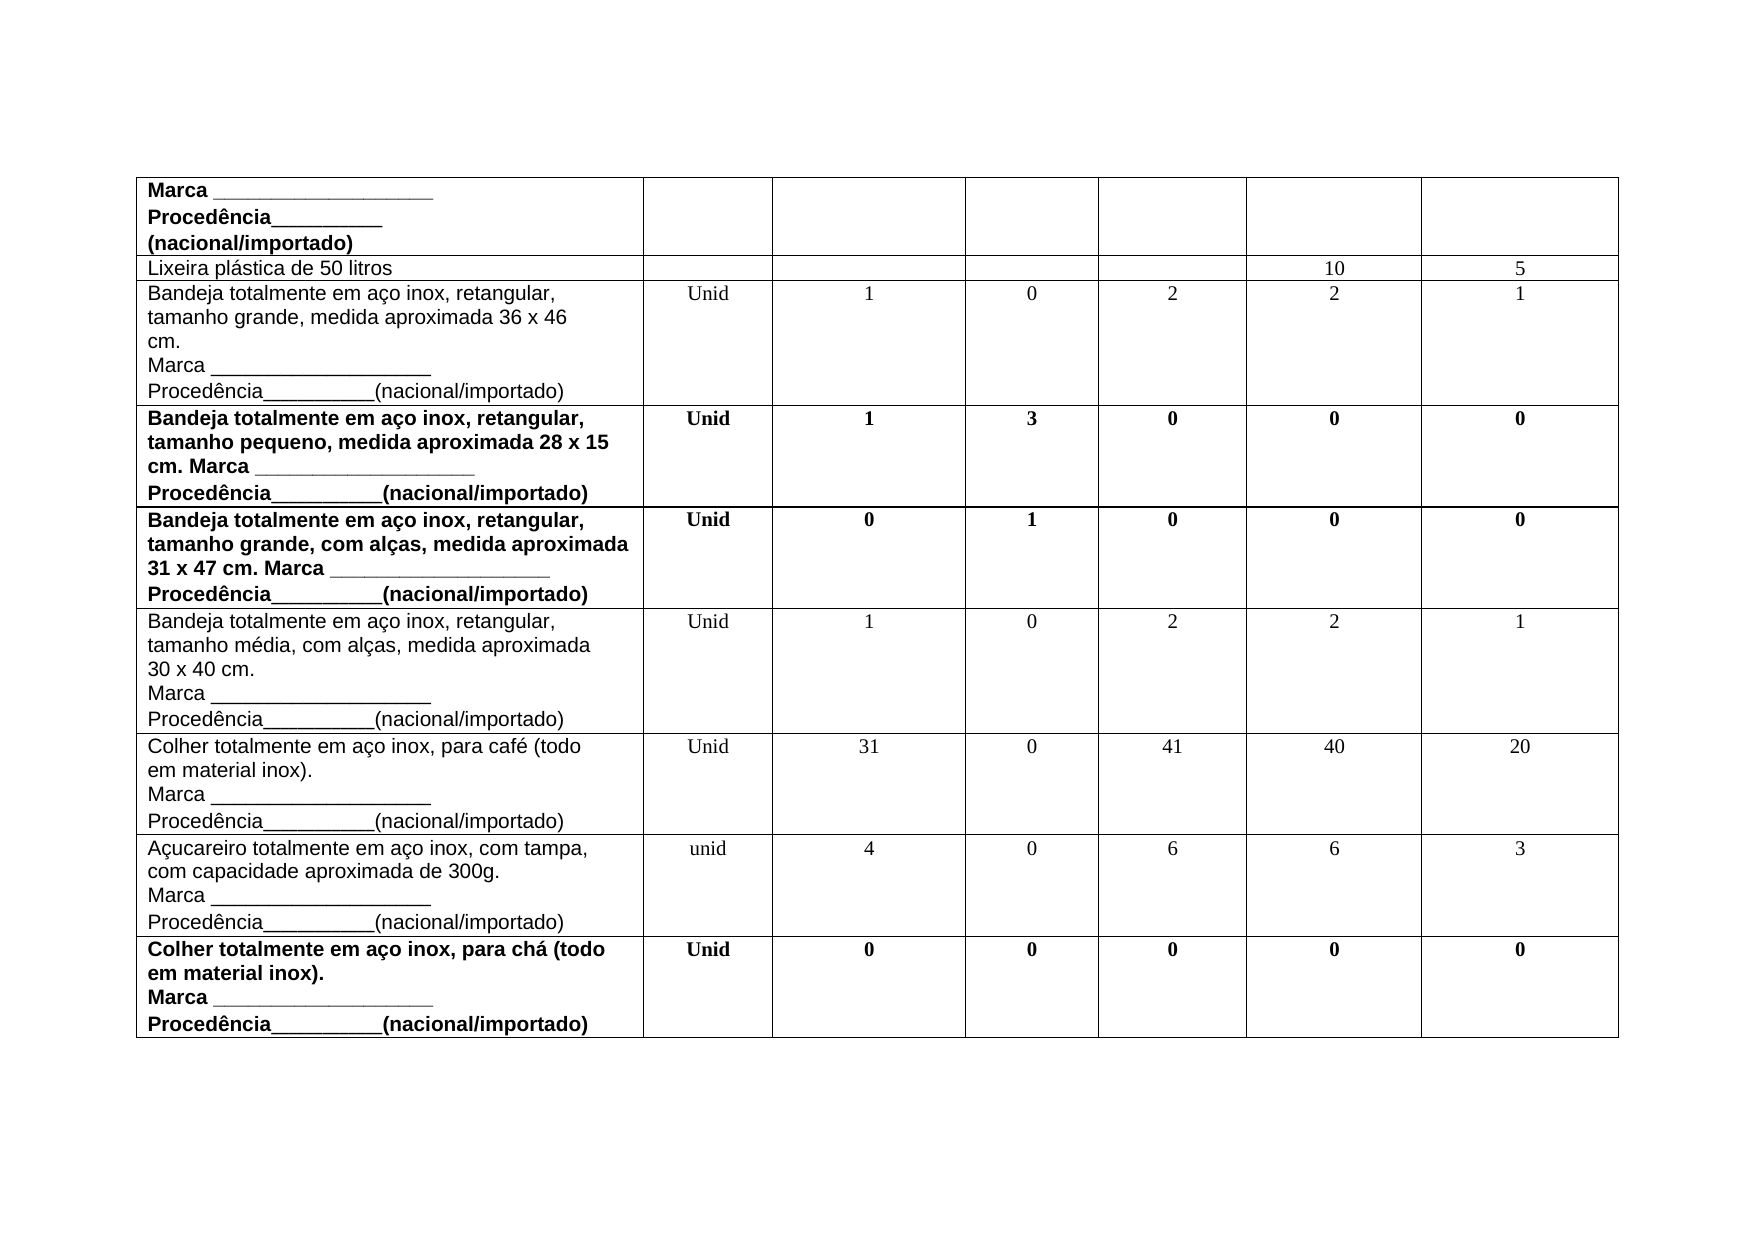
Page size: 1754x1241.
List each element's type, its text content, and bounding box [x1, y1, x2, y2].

table_cell 2 [1247, 281, 1421, 405]
table_cell 1 [966, 508, 1098, 608]
table_cell 1 [1422, 281, 1618, 405]
table_cell 31 [773, 734, 965, 834]
table_cell 0 [1247, 508, 1421, 608]
table_cell 5 [1422, 256, 1618, 280]
table_cell 0 [1099, 406, 1246, 506]
table_cell 2 [1099, 281, 1246, 405]
table_cell 3 [1422, 835, 1618, 936]
table_cell 1 [773, 406, 965, 506]
table_cell 0 [1099, 937, 1246, 1037]
table_cell [1099, 256, 1246, 280]
table_cell [644, 256, 772, 280]
table_cell Marca ___________________ Procedência_____________ (nacional/importado) [137, 178, 643, 254]
table_cell [773, 256, 965, 280]
table_cell Colher totalmente em aço inox, para chá (todo em material inox). Marca ___________________ Procedência_____________(nacional/importado) [137, 937, 643, 1037]
table_cell [644, 178, 772, 254]
table_cell 1 [773, 281, 965, 405]
table_cell Bandeja totalmente em aço inox, retangular, tamanho grande, medida aproximada 36 x 46 cm. Marca ___________________ Procedência_____________(nacional/importado) [137, 281, 643, 405]
table_cell 0 [1422, 937, 1618, 1037]
table_cell 10 [1247, 256, 1421, 280]
table_cell 20 [1422, 734, 1618, 834]
table_cell 6 [1099, 835, 1246, 936]
table_cell Unid [644, 937, 772, 1037]
table_cell 1 [773, 609, 965, 733]
table_cell Lixeira plástica de 50 litros [137, 256, 643, 280]
table_cell 0 [1247, 937, 1421, 1037]
table_cell 6 [1247, 835, 1421, 936]
table_cell 0 [966, 281, 1098, 405]
table_cell 0 [773, 508, 965, 608]
table_cell Unid [644, 609, 772, 733]
table_cell 0 [1422, 406, 1618, 506]
table_cell 0 [966, 937, 1098, 1037]
table_cell 0 [1099, 508, 1246, 608]
table_cell 2 [1247, 609, 1421, 733]
table_cell unid [644, 835, 772, 936]
table_cell [1247, 178, 1421, 254]
table_cell 2 [1099, 609, 1246, 733]
table_cell [966, 256, 1098, 280]
table_cell 3 [966, 406, 1098, 506]
table_cell [1422, 178, 1618, 254]
table_cell 0 [966, 835, 1098, 936]
table_cell Bandeja totalmente em aço inox, retangular, tamanho média, com alças, medida aproximada 30 x 40 cm. Marca ___________________ Procedência_____________(nacional/importado) [137, 609, 643, 733]
table_cell 40 [1247, 734, 1421, 834]
table_cell 41 [1099, 734, 1246, 834]
table_cell 0 [1247, 406, 1421, 506]
table_cell Unid [644, 281, 772, 405]
table_cell Unid [644, 508, 772, 608]
table_cell Colher totalmente em aço inox, para café (todo em material inox). Marca ___________________ Procedência_____________(nacional/importado) [137, 734, 643, 834]
table_cell 4 [773, 835, 965, 936]
table_cell Unid [644, 406, 772, 506]
table_cell 0 [966, 609, 1098, 733]
table_cell 0 [773, 937, 965, 1037]
table_cell Açucareiro totalmente em aço inox, com tampa, com capacidade aproximada de 300g. Marca ___________________ Procedência_____________(nacional/importado) [137, 835, 643, 936]
table_cell [1099, 178, 1246, 254]
table_cell Bandeja totalmente em aço inox, retangular, tamanho pequeno, medida aproximada 28 x 15 cm. Marca ___________________ Procedência_____________(nacional/importado) [137, 406, 643, 506]
table_cell 1 [1422, 609, 1618, 733]
table_cell [773, 178, 965, 254]
table_cell Bandeja totalmente em aço inox, retangular, tamanho grande, com alças, medida aproximada 31 x 47 cm. Marca ___________________ Procedência_____________(nacional/importado) [137, 508, 643, 608]
table_cell [966, 178, 1098, 254]
table_cell 0 [966, 734, 1098, 834]
table_cell 0 [1422, 508, 1618, 608]
table_cell Unid [644, 734, 772, 834]
